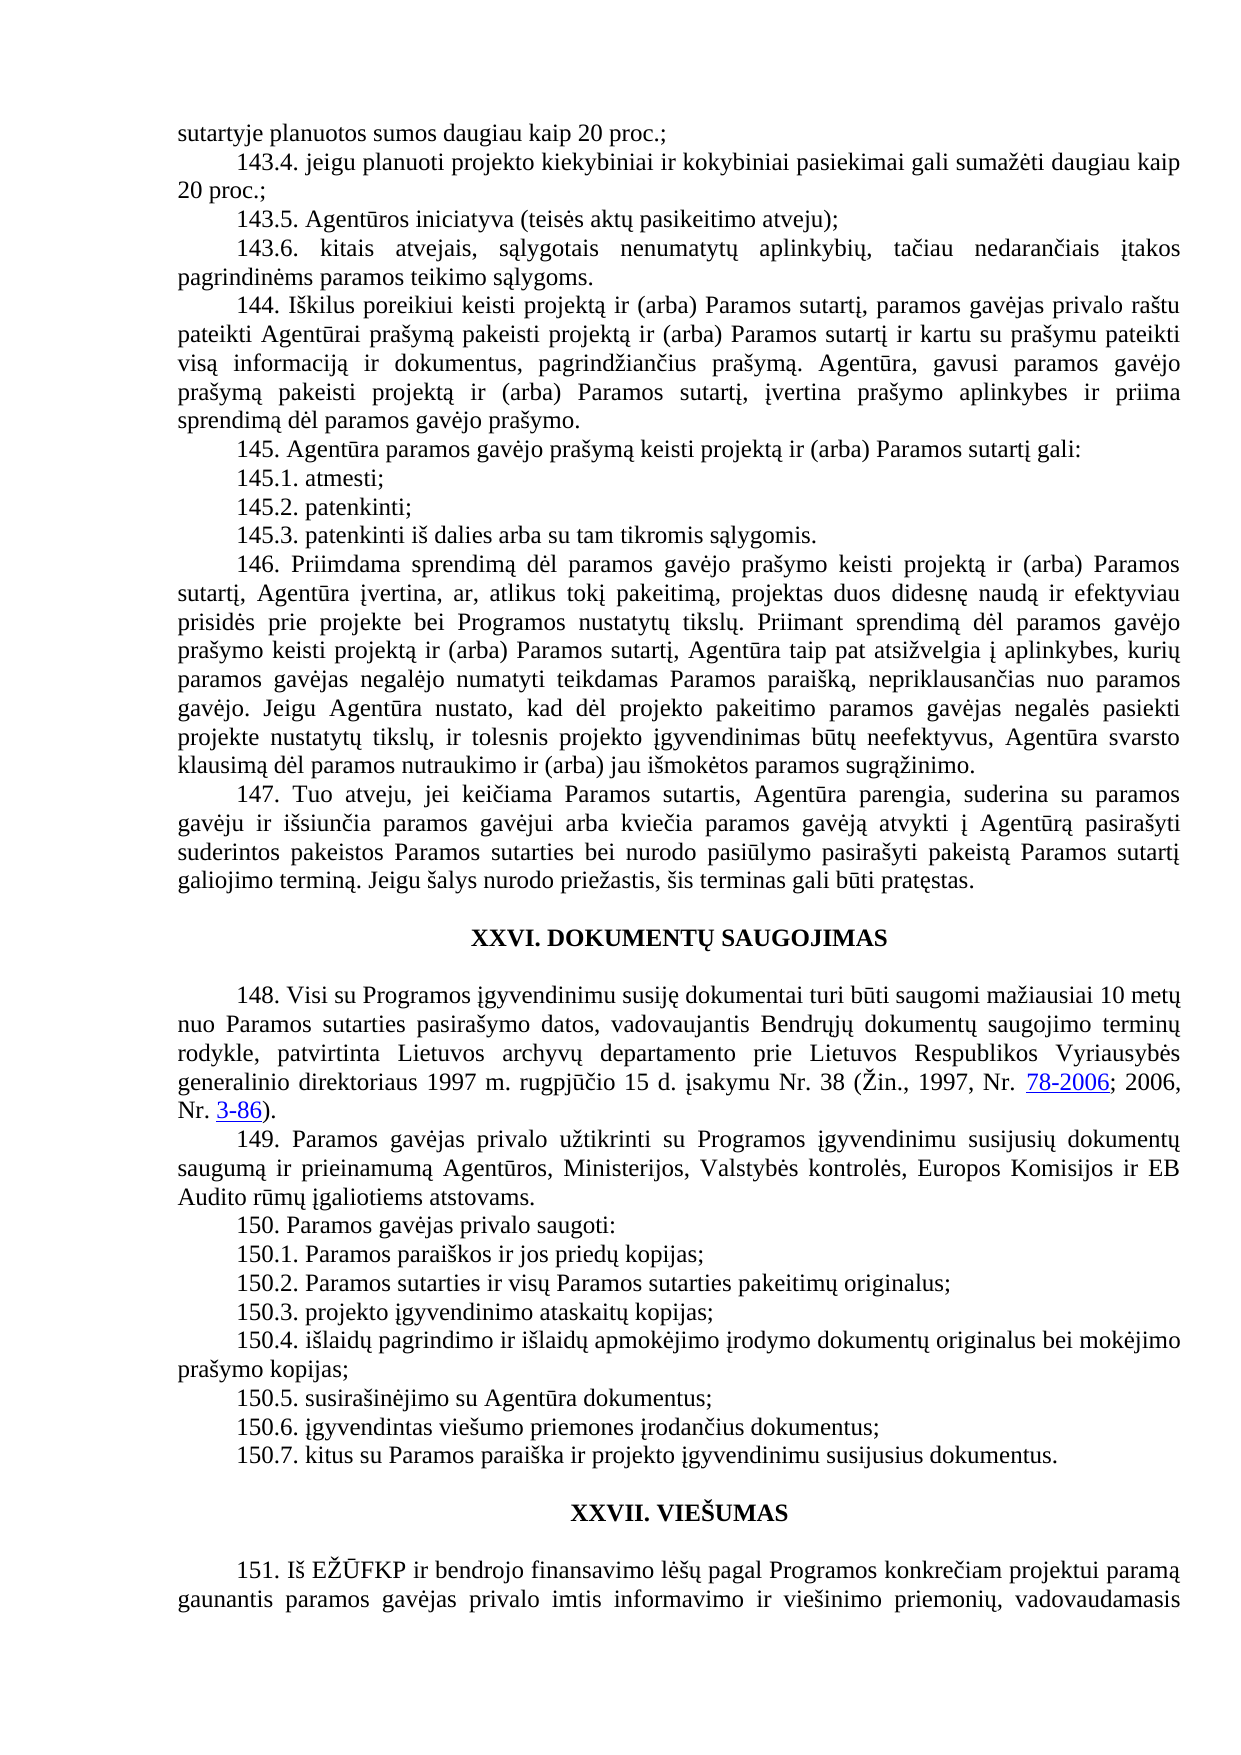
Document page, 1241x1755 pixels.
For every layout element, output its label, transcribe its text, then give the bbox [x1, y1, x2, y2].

text XXVI. DOKUMENTŲ SAUGOJIMAS [177, 923, 1181, 952]
text 145.1. atmesti; [177, 463, 1181, 492]
text 150.7. kitus su Paramos paraiška ir projekto įgyvendinimu susijusius dokumentus. [177, 1441, 1181, 1469]
text 145.3. patenkinti iš dalies arba su tam tikromis sąlygomis. [177, 521, 1181, 549]
text 150.2. Paramos sutarties ir visų Paramos sutarties pakeitimų originalus; [177, 1268, 1181, 1297]
text 146. Priimdama sprendimą dėl paramos gavėjo prašymo keisti projektą ir (arba) Paramos sutartį, Agentūra įvertina, ar, atlikus tokį pakeitimą, projektas duos didesnę naudą ir efektyviau prisidės prie projekte bei Programos nustatytų tikslų. Priimant sprendimą dėl paramos gavėjo prašymo keisti projektą ir (arba) Paramos sutartį, Agentūra taip pat atsižvelgia į aplinkybes, kurių paramos gavėjas negalėjo numatyti teikdamas Paramos paraišką, nepriklausančias nuo paramos gavėjo. Jeigu Agentūra nustato, kad dėl projekto pakeitimo paramos gavėjas negalės pasiekti projekte nustatytų tikslų, ir tolesnis projekto įgyvendinimas būtų neefektyvus, Agentūra svarsto klausimą dėl paramos nutraukimo ir (arba) jau išmokėtos paramos sugrąžinimo. [177, 549, 1181, 779]
text 145.2. patenkinti; [177, 492, 1181, 521]
text 148. Visi su Programos įgyvendinimu susiję dokumentai turi būti saugomi mažiausiai 10 metų nuo Paramos sutarties pasirašymo datos, vadovaujantis Bendrųjų dokumentų saugojimo terminų rodykle, patvirtinta Lietuvos archyvų departamento prie Lietuvos Respublikos Vyriausybės generalinio direktoriaus 1997 m. rugpjūčio 15 d. įsakymu Nr. 38 (Žin., 1997, Nr. 78-2006; 2006, Nr. 3-86). [177, 981, 1181, 1124]
text 150.1. Paramos paraiškos ir jos priedų kopijas; [177, 1239, 1181, 1268]
text 150.5. susirašinėjimo su Agentūra dokumentus; [177, 1383, 1181, 1412]
text 143.5. Agentūros iniciatyva (teisės aktų pasikeitimo atveju); [177, 204, 1181, 233]
text XXVII. VIEŠUMAS [177, 1498, 1181, 1527]
text 144. Iškilus poreikiui keisti projektą ir (arba) Paramos sutartį, paramos gavėjas privalo raštu pateikti Agentūrai prašymą pakeisti projektą ir (arba) Paramos sutartį ir kartu su prašymu pateikti visą informaciją ir dokumentus, pagrindžiančius prašymą. Agentūra, gavusi paramos gavėjo prašymą pakeisti projektą ir (arba) Paramos sutartį, įvertina prašymo aplinkybes ir priima sprendimą dėl paramos gavėjo prašymo. [177, 291, 1181, 434]
text 143.6. kitais atvejais, sąlygotais nenumatytų aplinkybių, tačiau nedarančiais įtakos pagrindinėms paramos teikimo sąlygoms. [177, 233, 1181, 291]
text 150.4. išlaidų pagrindimo ir išlaidų apmokėjimo įrodymo dokumentų originalus bei mokėjimo prašymo kopijas; [177, 1326, 1181, 1383]
text 147. Tuo atveju, jei keičiama Paramos sutartis, Agentūra parengia, suderina su paramos gavėju ir išsiunčia paramos gavėjui arba kviečia paramos gavėją atvykti į Agentūrą pasirašyti suderintos pakeistos Paramos sutarties bei nurodo pasiūlymo pasirašyti pakeistą Paramos sutartį galiojimo terminą. Jeigu šalys nurodo priežastis, šis terminas gali būti pratęstas. [177, 779, 1181, 894]
text sutartyje planuotos sumos daugiau kaip 20 proc.; [177, 118, 1181, 147]
text 150.3. projekto įgyvendinimo ataskaitų kopijas; [177, 1297, 1181, 1326]
text 151. Iš EŽŪFKP ir bendrojo finansavimo lėšų pagal Programos konkrečiam projektui paramą gaunantis paramos gavėjas privalo imtis informavimo ir viešinimo priemonių, vadovaudamasis [177, 1556, 1181, 1613]
text 145. Agentūra paramos gavėjo prašymą keisti projektą ir (arba) Paramos sutartį gali: [177, 434, 1181, 463]
text 143.4. jeigu planuoti projekto kiekybiniai ir kokybiniai pasiekimai gali sumažėti daugiau kaip 20 proc.; [177, 147, 1181, 204]
text 150. Paramos gavėjas privalo saugoti: [177, 1211, 1181, 1239]
text 150.6. įgyvendintas viešumo priemones įrodančius dokumentus; [177, 1412, 1181, 1441]
text 149. Paramos gavėjas privalo užtikrinti su Programos įgyvendinimu susijusių dokumentų saugumą ir prieinamumą Agentūros, Ministerijos, Valstybės kontrolės, Europos Komisijos ir EB Audito rūmų įgaliotiems atstovams. [177, 1124, 1181, 1211]
